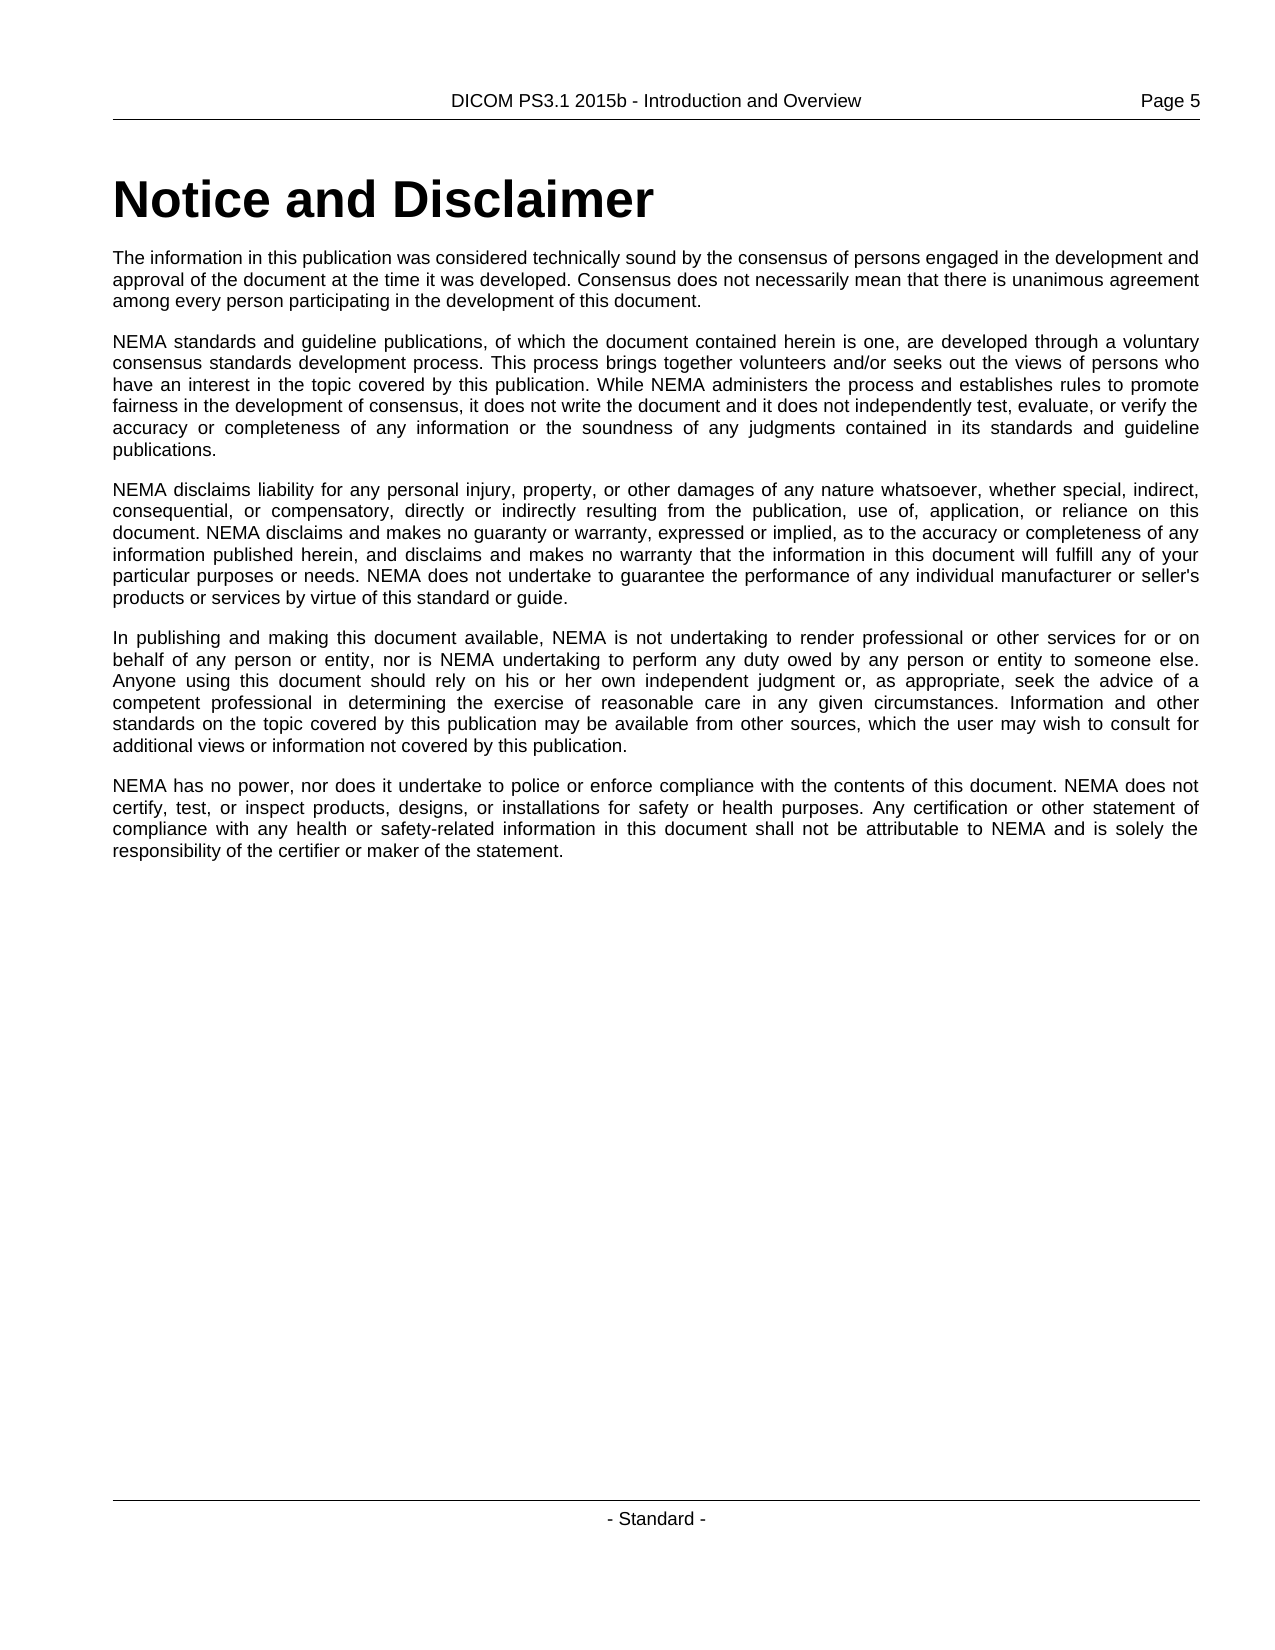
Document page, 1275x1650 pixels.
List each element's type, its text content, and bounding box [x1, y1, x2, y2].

text NEMA standards and guideline publications, of which the document contained herein is one, are developed through a voluntary consensus standards development process. This process brings together volunteers and/or seeks out the views of persons who have an interest in the topic covered by this publication. While NEMA administers the process and establishes rules to promote fairness in the development of consensus, it does not write the document and it does not independently test, evaluate, or verify the accuracy or completeness of any information or the soundness of any judgments contained in its standards and guideline publications. [112, 331, 1200, 460]
text In publishing and making this document available, NEMA is not undertaking to render professional or other services for or on behalf of any person or entity, nor is NEMA undertaking to perform any duty owed by any person or entity to someone else. Anyone using this document should rely on his or her own independent judgment or, as appropriate, seek the advice of a competent professional in determining the exercise of reasonable care in any given circumstances. Information and other standards on the topic covered by this publication may be available from other sources, which the user may wish to consult for additional views or information not covered by this publication. [112, 627, 1200, 756]
text NEMA disclaims liability for any personal injury, property, or other damages of any nature whatsoever, whether special, indirect, consequential, or compensatory, directly or indirectly resulting from the publication, use of, application, or reliance on this document. NEMA disclaims and makes no guaranty or warranty, expressed or implied, as to the accuracy or completeness of any information published herein, and disclaims and makes no warranty that the information in this document will fulfill any of your particular purposes or needs. NEMA does not undertake to guarantee the performance of any individual manufacturer or seller's products or services by virtue of this standard or guide. [112, 479, 1200, 608]
text NEMA has no power, nor does it undertake to police or enforce compliance with the contents of this document. NEMA does not certify, test, or inspect products, designs, or installations for safety or health purposes. Any certification or other statement of compliance with any health or safety-related information in this document shall not be attributable to NEMA and is solely the responsibility of the certifier or maker of the statement. [112, 775, 1200, 861]
text Notice and Disclaimer [112, 169, 1200, 228]
text The information in this publication was considered technically sound by the consensus of persons engaged in the development and approval of the document at the time it was developed. Consensus does not necessarily mean that there is unanimous agreement among every person participating in the development of this document. [112, 247, 1200, 312]
